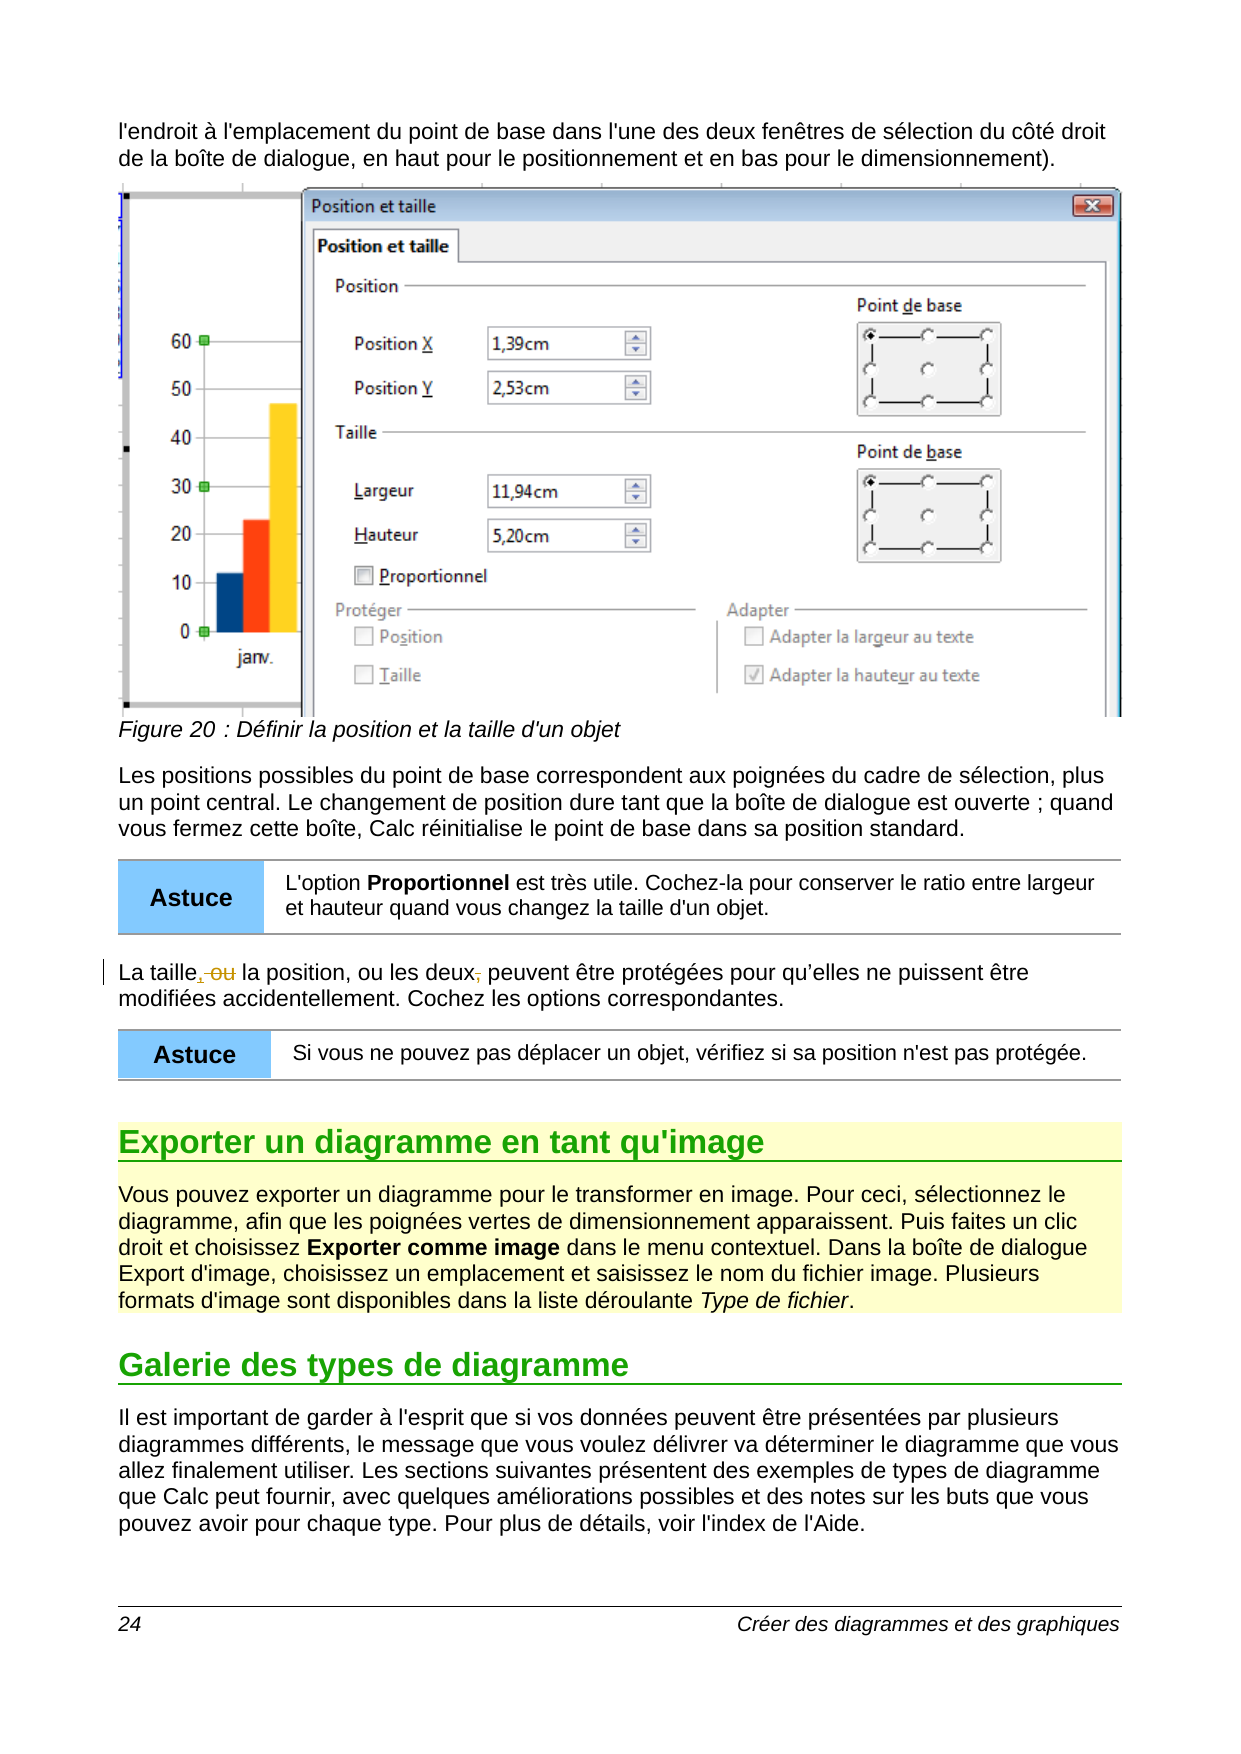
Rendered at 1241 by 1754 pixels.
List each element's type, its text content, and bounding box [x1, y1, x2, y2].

text La taille, la position, ou les deux peuvent être protégées pour qu’elles ne puissent être modifiées accidentellement. Cochez les options correspondantes. [118, 959, 1122, 1012]
text Il est important de garder à l'esprit que si vos données peuvent être présentées par plusieurs diagrammes différents, le message que vous voulez délivrer va déterminer le diagramme que vous allez finalement utiliser. Les sections suivantes présentent des exemples de types de diagramme que Calc peut fournir, avec quelques améliorations possibles et des notes sur les buts que vous pouvez avoir pour chaque type. Pour plus de détails, voir l'index de l'Aide. [118, 1404, 1122, 1536]
table_header Si vous ne pouvez pas déplacer un objet, vérifiez si sa position n'est pas protégée. [271, 1031, 1121, 1078]
text Vous pouvez exporter un diagramme pour le transformer en image. Pour ceci, sélectionnez le diagramme, afin que les poignées vertes de dimensionnement apparaissent. Puis faites un clic droit et choisissez Exporter comme image dans le menu contextuel. Dans la boîte de dialogue Export d'image, choisissez un emplacement et saisissez le nom du fichier image. Plusieurs formats d'image sont disponibles dans la liste déroulante Type de fichier. [118, 1181, 1122, 1313]
table_header Astuce [118, 1031, 271, 1078]
table_header Astuce [118, 861, 264, 933]
text Les positions possibles du point de base correspondent aux poignées du cadre de sélection, plus un point central. Le changement de position dure tant que la boîte de dialogue est ouverte ; quand vous fermez cette boîte, Calc réinitialise le point de base dans sa position standard. [118, 762, 1122, 841]
subtitle Galerie des types de diagramme [118, 1345, 1122, 1383]
text l'endroit à l'emplacement du point de base dans l'une des deux fenêtres de sélection du côté droit de la boîte de dialogue, en haut pour le positionnement et en bas pour le dimensionnement). [118, 118, 1122, 171]
subtitle Exporter un diagramme en tant qu'image [118, 1122, 1122, 1160]
picture [118, 183, 1123, 717]
text Figure 20 : Définir la position et la taille d'un objet [118, 717, 1122, 743]
table_header L'option Proportionnel est très utile. Cochez-la pour conserver le ratio entre largeur et hauteur quand vous changez la taille d'un objet. [264, 861, 1121, 933]
